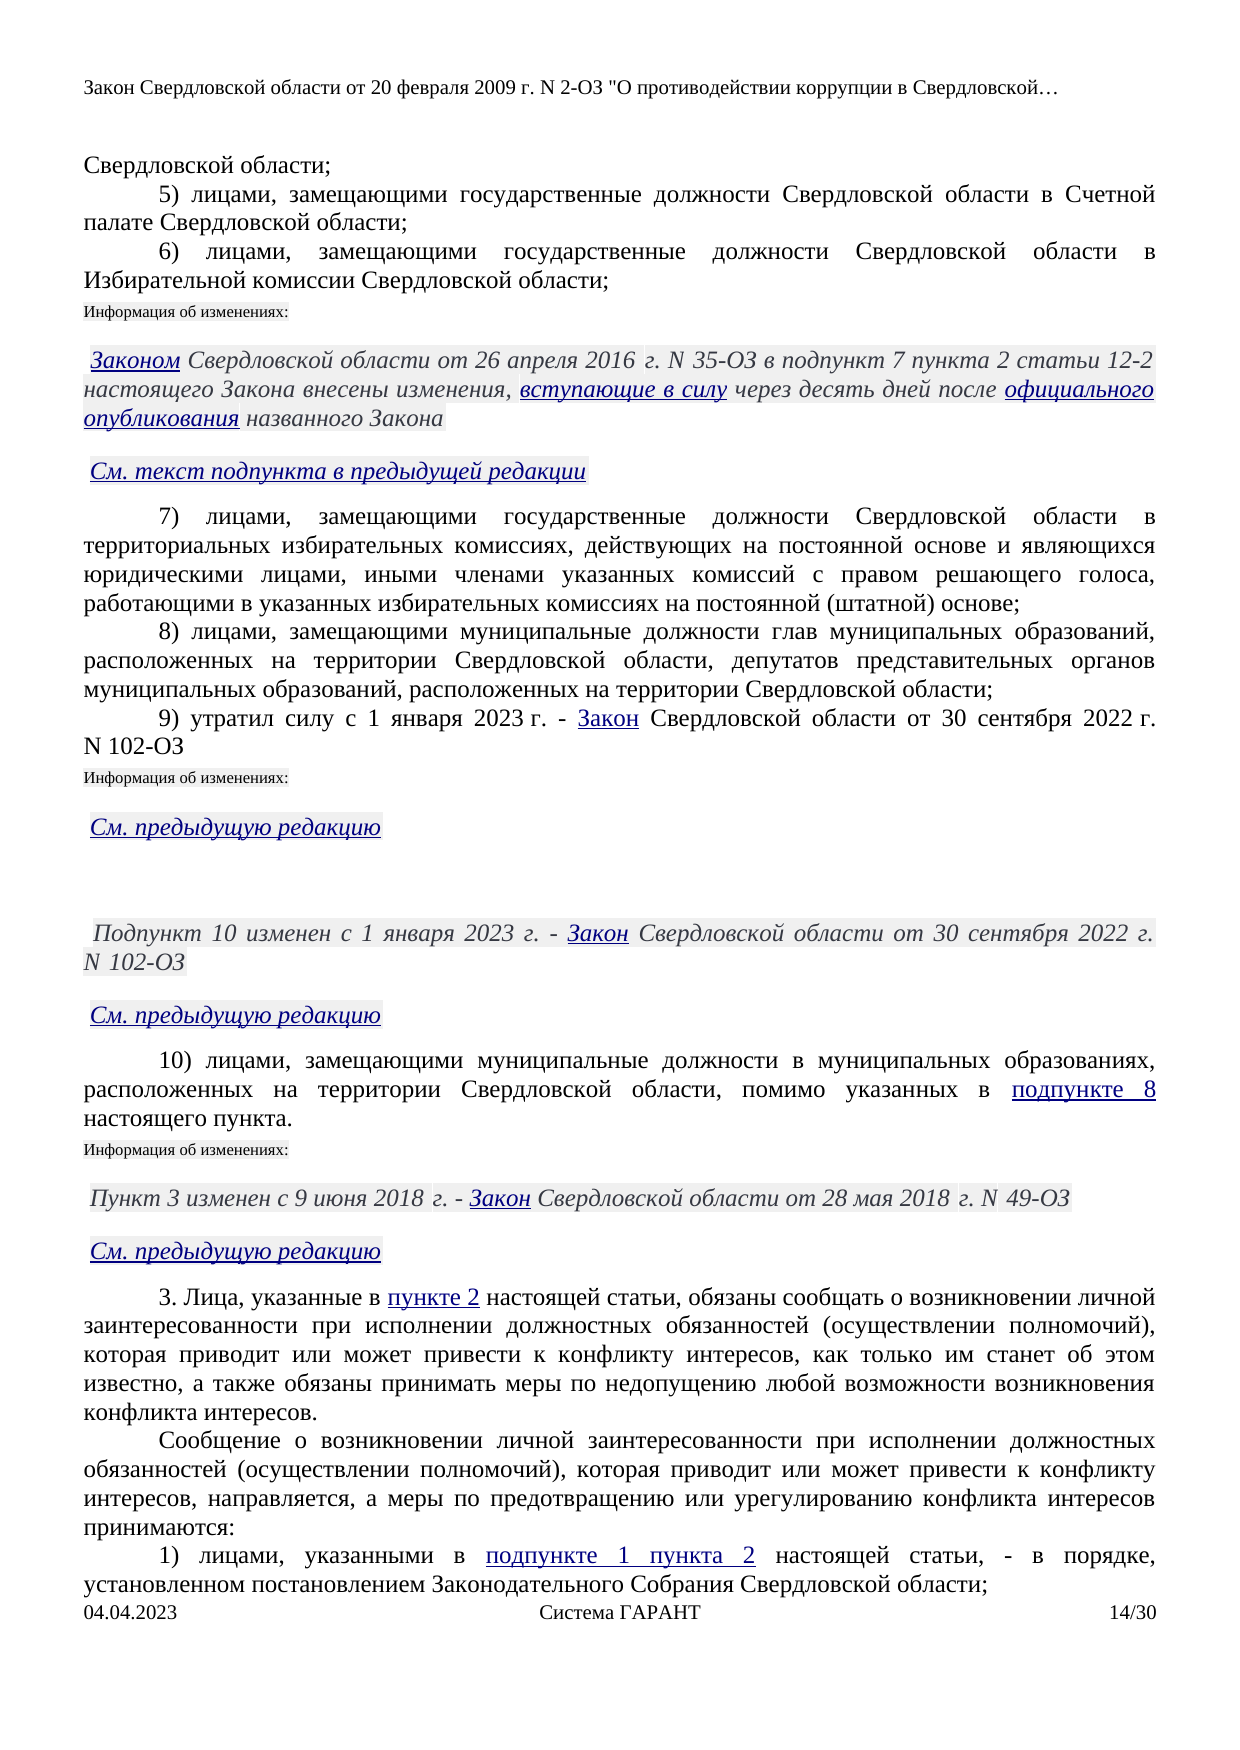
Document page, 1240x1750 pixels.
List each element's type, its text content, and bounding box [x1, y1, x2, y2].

text Информация об изменениях: [83, 768, 1156, 787]
text 9) утратил силу с 1 января 2023 г. - Закон Свердловской области от 30 сентября 2022 г. N 102-ОЗ [83, 703, 1156, 760]
text 5) лицами, замещающими государственные должности Свердловской области в Счетной палате Свердловской области; [83, 179, 1156, 236]
text См. предыдущую редакцию [83, 1000, 1156, 1029]
text 3. Лица, указанные в пункте 2 настоящей статьи, обязаны сообщать о возникновении личной заинтересованности при исполнении должностных обязанностей (осуществлении полномочий), которая приводит или может привести к конфликту интересов, как только им станет об этом известно, а также обязаны принимать меры по недопущению любой возможности возникновения конфликта интересов. [83, 1282, 1156, 1426]
text 10) лицами, замещающими муниципальные должности в муниципальных образованиях, расположенных на территории Свердловской области, помимо указанных в подпункте 8 настоящего пункта. [83, 1045, 1156, 1132]
text Сообщение о возникновении личной заинтересованности при исполнении должностных обязанностей (осуществлении полномочий), которая приводит или может привести к конфликту интересов, направляется, а меры по предотвращению или урегулированию конфликта интересов принимаются: [83, 1426, 1156, 1541]
text Информация об изменениях: [83, 1139, 1156, 1159]
text См. предыдущую редакцию [83, 812, 1156, 840]
text 1) лицами, указанными в подпункте 1 пункта 2 настоящей статьи, - в порядке, установленном постановлением Законодательного Собрания Свердловской области; [83, 1541, 1156, 1598]
text Информация об изменениях: [83, 302, 1156, 321]
text См. предыдущую редакцию [83, 1236, 1156, 1265]
text Пункт 3 изменен с 9 июня 2018 г. - Закон Свердловской области от 28 мая 2018 г. N 49-ОЗ [83, 1183, 1156, 1212]
text Подпункт 10 изменен с 1 января 2023 г. - Закон Свердловской области от 30 сентября 2022 г. N 102-ОЗ [83, 918, 1156, 976]
text 7) лицами, замещающими государственные должности Свердловской области в территориальных избирательных комиссиях, действующих на постоянной основе и являющихся юридическими лицами, иными членами указанных комиссий с правом решающего голоса, работающими в указанных избирательных комиссиях на постоянной (штатной) основе; [83, 501, 1156, 616]
text 6) лицами, замещающими государственные должности Свердловской области в Избирательной комиссии Свердловской области; [83, 236, 1156, 294]
text Свердловской области; [83, 150, 1156, 179]
text Законом Свердловской области от 26 апреля 2016 г. N 35-ОЗ в подпункт 7 пункта 2 статьи 12-2 настоящего Закона внесены изменения, вступающие в силу через десять дней после официального опубликования названного Закона [83, 345, 1156, 431]
text См. текст подпункта в предыдущей редакции [83, 456, 1156, 485]
text 8) лицами, замещающими муниципальные должности глав муниципальных образований, расположенных на территории Свердловской области, депутатов представительных органов муниципальных образований, расположенных на территории Свердловской области; [83, 616, 1156, 703]
